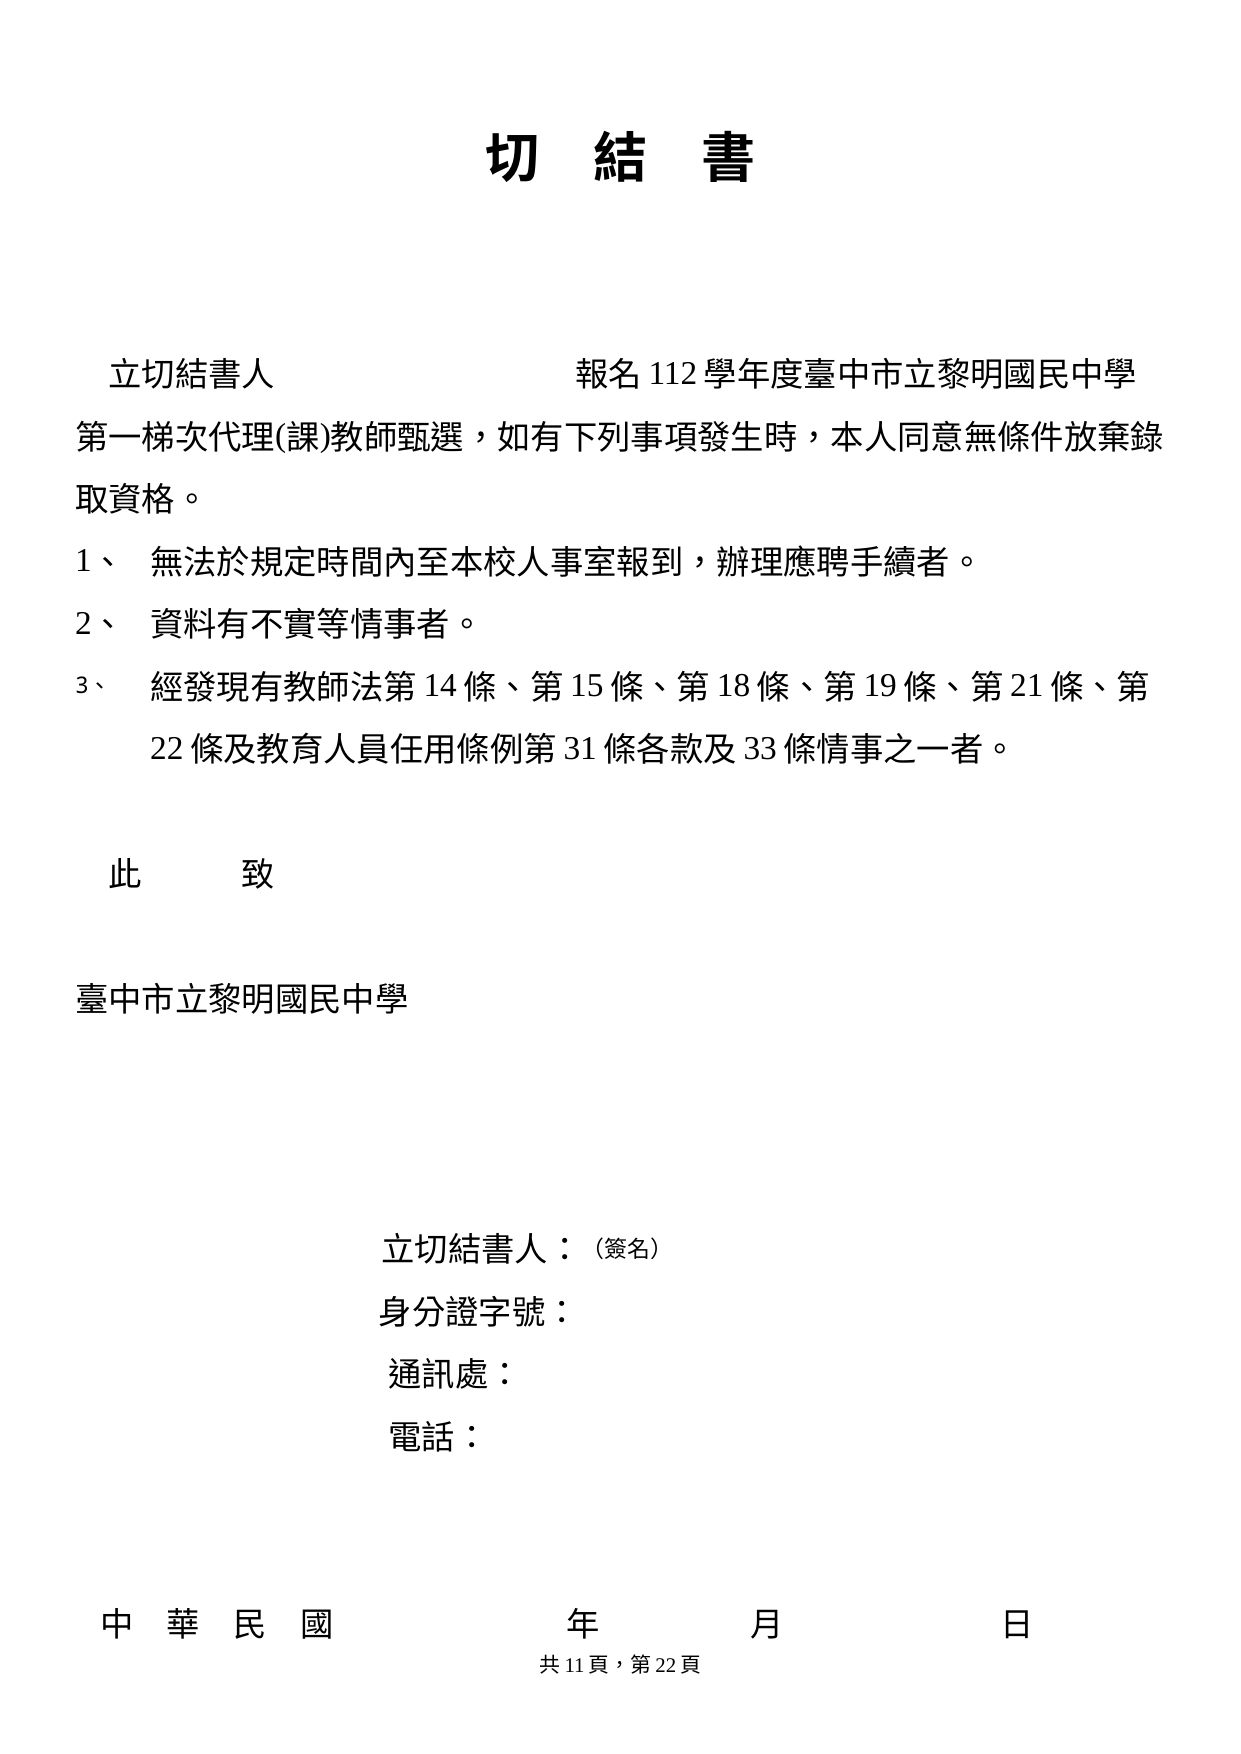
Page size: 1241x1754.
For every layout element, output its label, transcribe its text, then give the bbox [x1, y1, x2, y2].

list 無法於規定時間內至本校人事室報到，辦理應聘手續者。 [75, 518, 1165, 581]
list 經發現有教師法第14條、第15條、第18條、第19條、第21條、第22條及教育人員任用條例第31條各款及33條情事之一者。 [75, 643, 1165, 768]
list 資料有不實等情事者。 [75, 581, 1165, 643]
text 通訊處： [75, 1331, 1165, 1393]
text 此 致 [75, 831, 1165, 893]
text 臺中市立黎明國民中學 [75, 956, 1165, 1018]
text 中 華 民 國 年 月 日 [75, 1581, 1165, 1643]
text 立切結書人 報名112學年度臺中市立黎明國民中學第一梯次代理(課)教師甄選，如有下列事項發生時，本人同意無條件放棄錄取資格。 [75, 331, 1165, 518]
text 立切結書人：（簽名） [75, 1206, 1165, 1268]
text 身分證字號： [75, 1268, 1165, 1331]
text 切 結 書 [75, 81, 1165, 206]
text 電話： [75, 1393, 1165, 1456]
